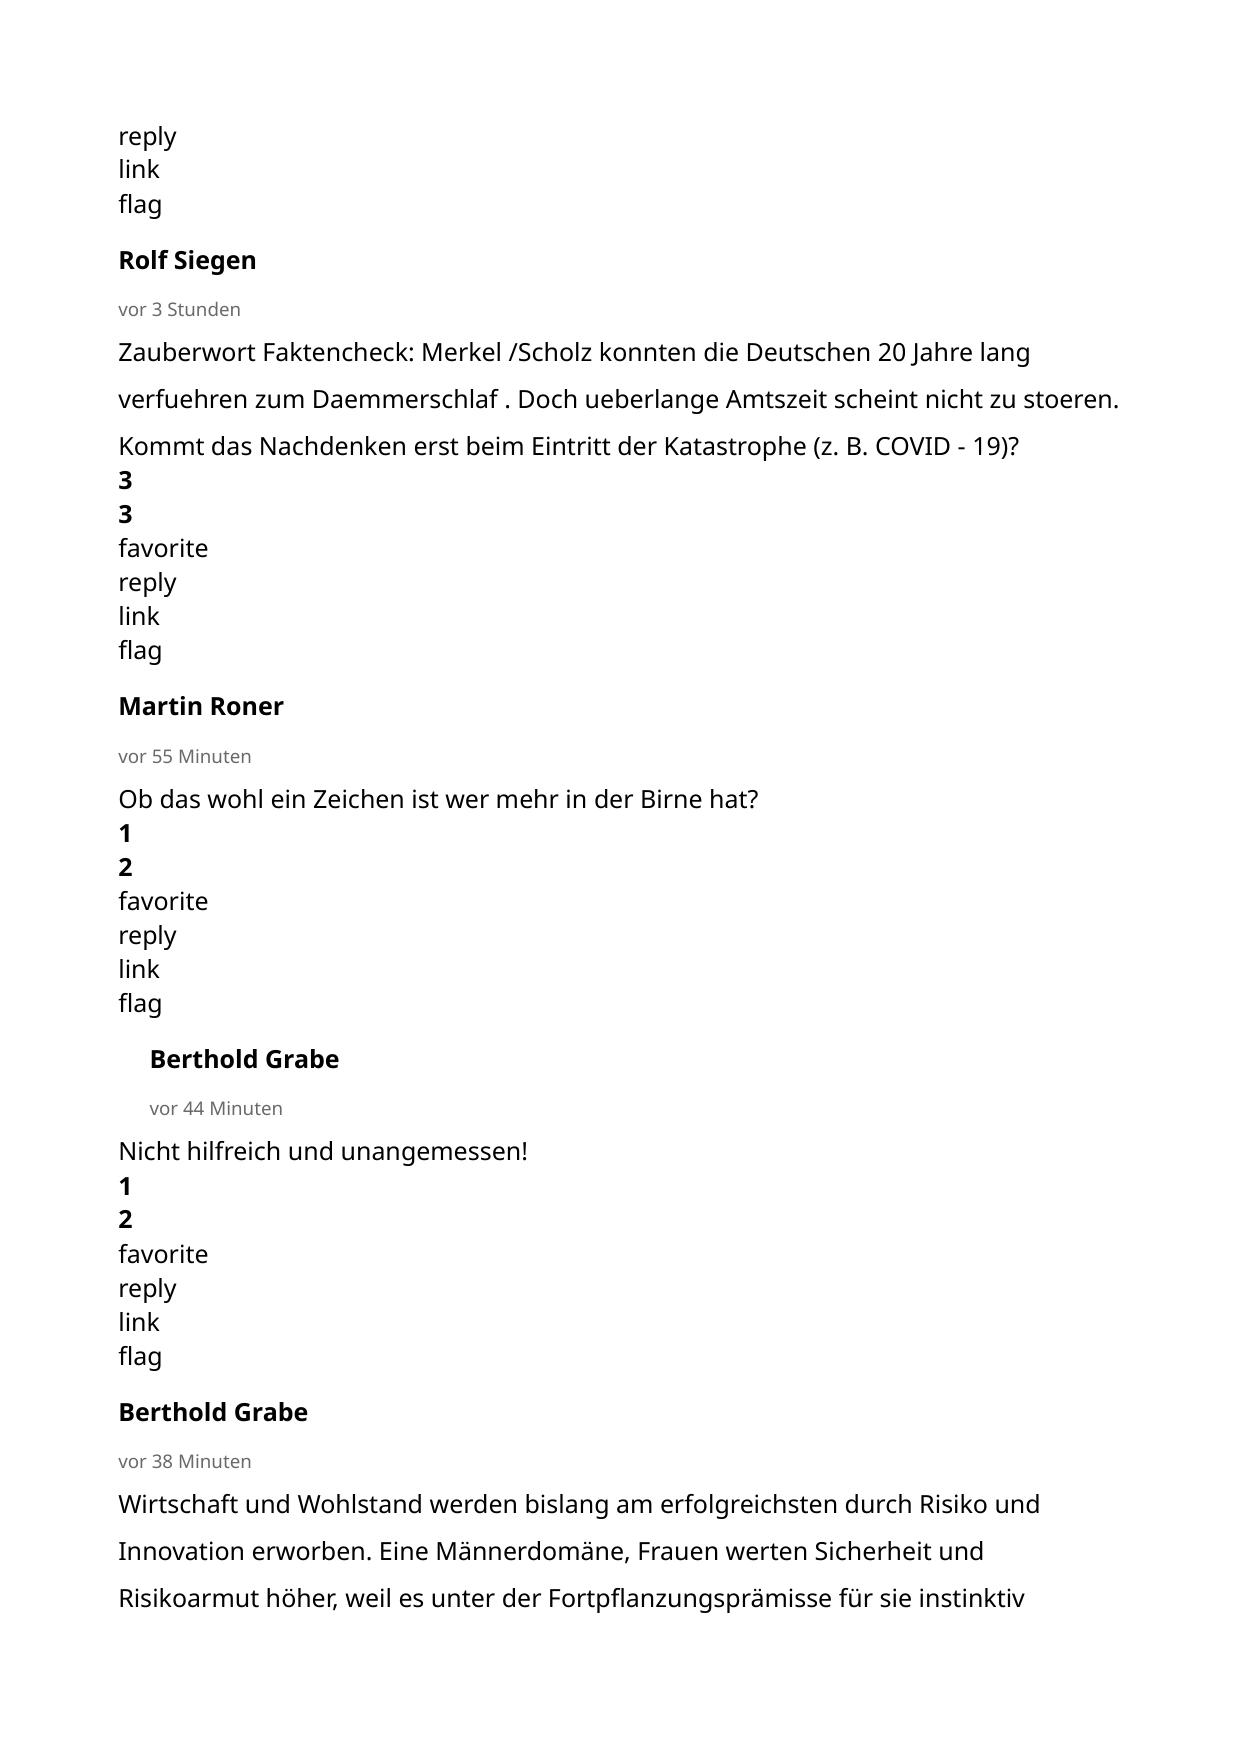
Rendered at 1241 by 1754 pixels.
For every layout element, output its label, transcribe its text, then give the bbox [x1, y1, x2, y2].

text Berthold Grabe [149, 1035, 1114, 1076]
text flag [118, 986, 1122, 1020]
text 1 [118, 815, 1122, 849]
text Berthold Grabe [118, 1388, 1114, 1429]
text Zauberwort Faktencheck: Merkel /Scholz konnten die Deutschen 20 Jahre lang verfuehren zum Daemmerschlaf . Doch ueberlange Amtszeit scheint nicht zu stoeren. Kommt das Nachdenken erst beim Eintritt der Katastrophe (z. B. COVID - 19)? [118, 322, 1122, 462]
text favorite [118, 883, 1122, 917]
text link [118, 152, 1122, 186]
text Martin Roner [118, 682, 1114, 723]
text Nicht hilfreich und unangemessen! [118, 1121, 1122, 1168]
text favorite [118, 1236, 1122, 1270]
text flag [118, 186, 1122, 220]
text reply [118, 1270, 1122, 1304]
text link [118, 952, 1122, 986]
text link [118, 599, 1122, 633]
text vor 3 Stunden [118, 292, 1122, 322]
text reply [118, 917, 1122, 952]
text Ob das wohl ein Zeichen ist wer mehr in der Birne hat? [118, 768, 1122, 815]
text reply [118, 118, 1122, 152]
text 2 [118, 849, 1122, 883]
text flag [118, 633, 1122, 667]
text link [118, 1304, 1122, 1338]
text 3 [118, 462, 1122, 497]
text favorite [118, 531, 1122, 565]
text Rolf Siegen [118, 236, 1114, 277]
text 2 [118, 1202, 1122, 1236]
text vor 44 Minuten [149, 1092, 1122, 1121]
text reply [118, 565, 1122, 599]
text flag [118, 1338, 1122, 1372]
text 1 [118, 1168, 1122, 1202]
text vor 38 Minuten [118, 1444, 1122, 1474]
text vor 55 Minuten [118, 739, 1122, 768]
text 3 [118, 497, 1122, 531]
text Wirtschaft und Wohlstand werden bislang am erfolgreichsten durch Risiko und Innovation erworben. Eine Männerdomäne, Frauen werten Sicherheit und Risikoarmut höher, weil es unter der Fortpflanzungsprämisse für sie instinktiv [118, 1474, 1122, 1615]
